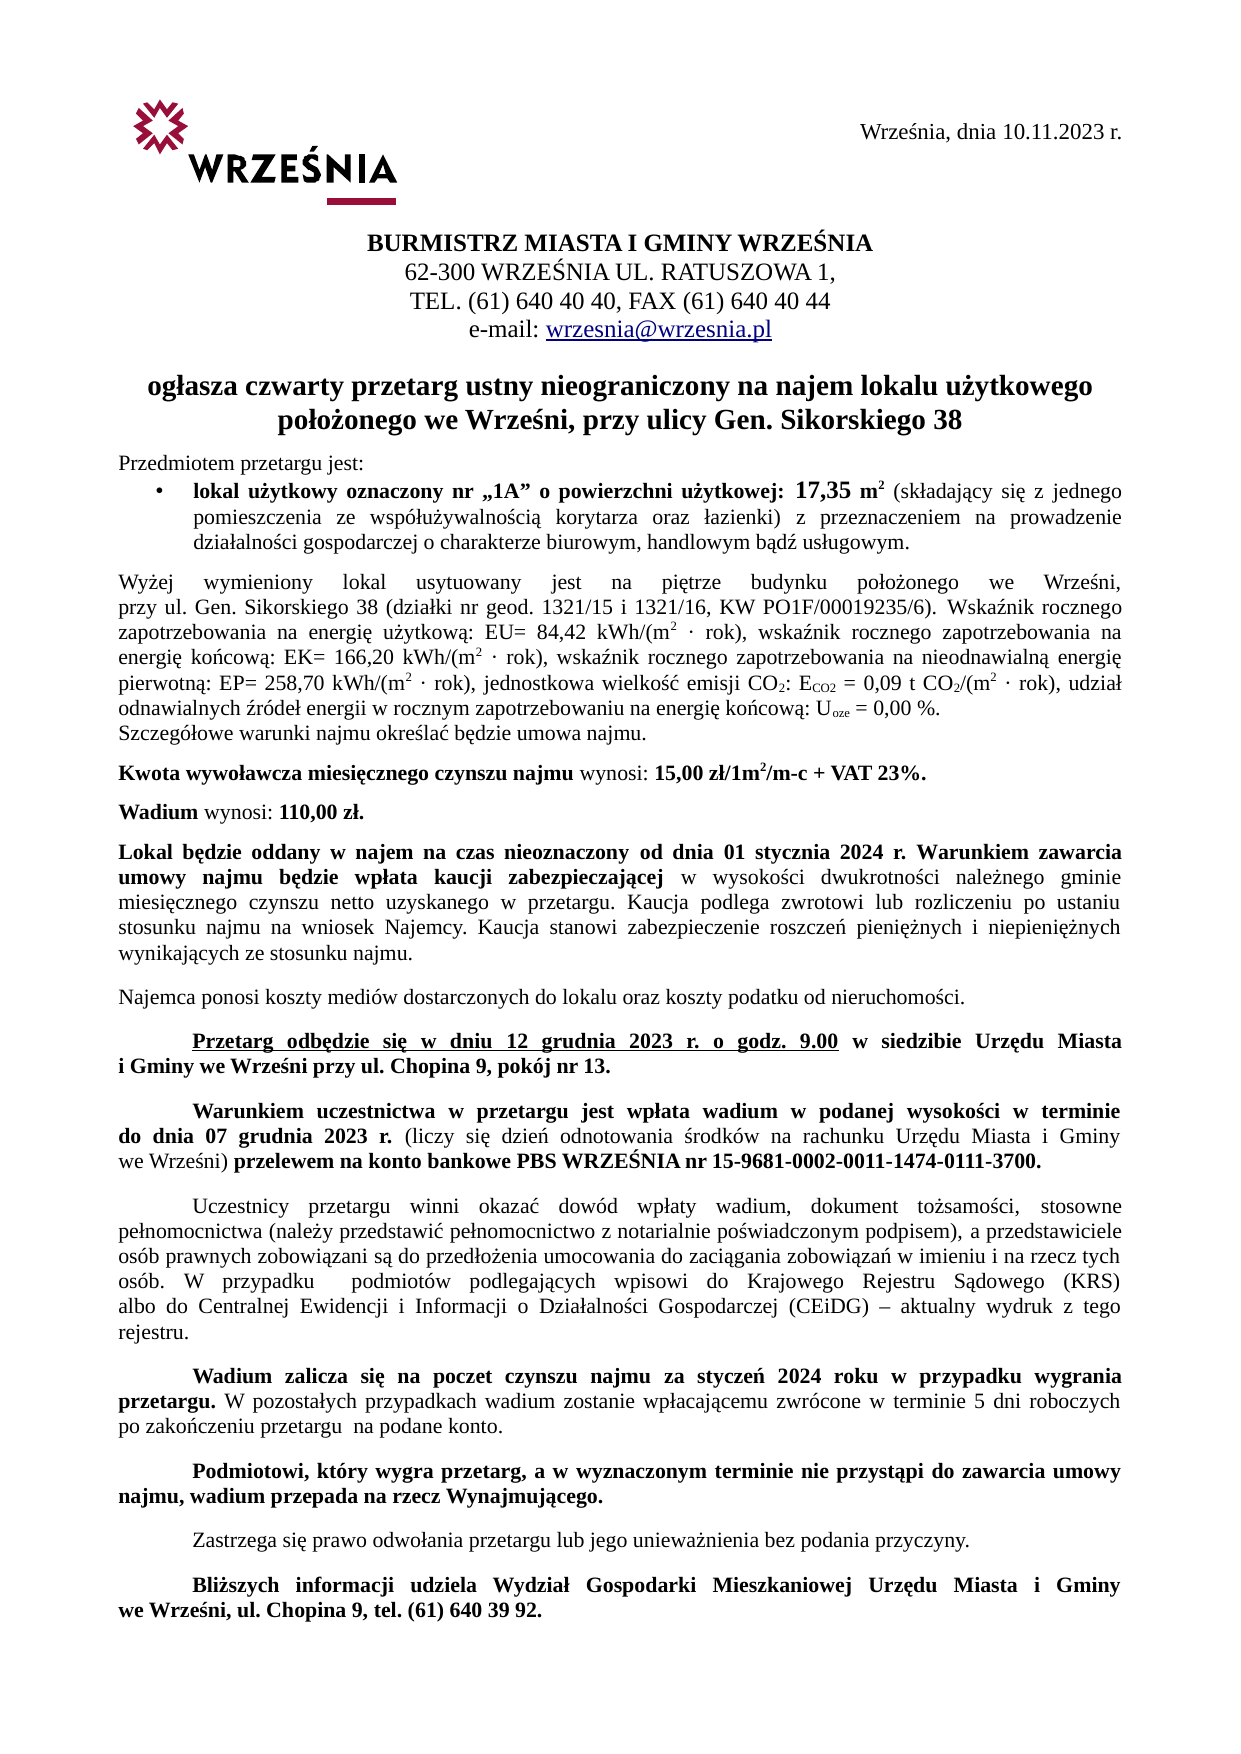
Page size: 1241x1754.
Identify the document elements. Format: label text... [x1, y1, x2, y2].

text Warunkiem uczestnictwa w przetargu jest wpłata wadium w podanej wysokości w terminie do dnia 07 grudnia 2023 r. (liczy się dzień odnotowania środków na rachunku Urzędu Miasta i Gminy we Wrześni) przelewem na konto bankowe PBS WRZEŚNIA nr 15-9681-0002-0011-1474-0111-3700. [118, 1098, 1122, 1173]
text Najemca ponosi koszty mediów dostarczonych do lokalu oraz koszty podatku od nieruchomości. [118, 984, 1122, 1009]
text Kwota wywoławcza miesięcznego czynszu najmu wynosi: 15,00 zł/1m2/m-c + VAT 23%. [118, 759, 1122, 785]
text 62-300 WRZEŚNIA UL. RATUSZOWA 1, [118, 257, 1122, 286]
text Bliższych informacji udziela Wydział Gospodarki Mieszkaniowej Urzędu Miasta i Gminy we Wrześni, ul. Chopina 9, tel. (61) 640 39 92. [118, 1572, 1122, 1622]
text Podmiotowi, który wygra przetarg, a w wyznaczonym terminie nie przystąpi do zawarcia umowy najmu, wadium przepada na rzecz Wynajmującego. [118, 1458, 1122, 1508]
text Lokal będzie oddany w najem na czas nieoznaczony od dnia 01 stycznia 2024 r. Warunkiem zawarcia umowy najmu będzie wpłata kaucji zabezpieczającej w wysokości dwukrotności należnego gminie miesięcznego czynszu netto uzyskanego w przetargu. Kaucja podlega zwrotowi lub rozliczeniu po ustaniu stosunku najmu na wniosek Najemcy. Kaucja stanowi zabezpieczenie roszczeń pieniężnych i niepieniężnych wynikających ze stosunku najmu. [118, 839, 1122, 965]
text Wyżej wymieniony lokal usytuowany jest na piętrze budynku położonego we Wrześni, przy ul. Gen. Sikorskiego 38 (działki nr geod. 1321/15 i 1321/16, KW PO1F/00019235/6). Wskaźnik rocznego zapotrzebowania na energię użytkową: EU= 84,42 kWh/(m2 · rok), wskaźnik rocznego zapotrzebowania na energię końcową: EK= 166,20 kWh/(m2 · rok), wskaźnik rocznego zapotrzebowania na nieodnawialną energię pierwotną: EP= 258,70 kWh/(m2 · rok), jednostkowa wielkość emisji CO2: ECO2 = 0,09 t CO2/(m2 · rok), udział odnawialnych źródeł energii w rocznym zapotrzebowaniu na energię końcową: Uoze = 0,00 %. [118, 569, 1122, 720]
text BURMISTRZ MIASTA I GMINY WRZEŚNIA [118, 228, 1122, 257]
text Wadium zalicza się na poczet czynszu najmu za styczeń 2024 roku w przypadku wygrania przetargu. W pozostałych przypadkach wadium zostanie wpłacającemu zwrócone w terminie 5 dni roboczych po zakończeniu przetargu na podane konto. [118, 1363, 1122, 1439]
text ogłasza czwarty przetarg ustny nieograniczony na najem lokalu użytkowego [118, 368, 1122, 402]
text Szczegółowe warunki najmu określać będzie umowa najmu. [118, 720, 1122, 745]
text [118, 118, 142, 144]
text Przetarg odbędzie się w dniu 12 grudnia 2023 r. o godz. 9.00 w siedzibie Urzędu Miasta i Gminy we Wrześni przy ul. Chopina 9, pokój nr 13. [118, 1028, 1122, 1079]
text położonego we Wrześni, przy ulicy Gen. Sikorskiego 38 [118, 402, 1122, 436]
text Uczestnicy przetargu winni okazać dowód wpłaty wadium, dokument tożsamości, stosowne pełnomocnictwa (należy przedstawić pełnomocnictwo z notarialnie poświadczonym podpisem), a przedstawiciele osób prawnych zobowiązani są do przedłożenia umocowania do zaciągania zobowiązań w imieniu i na rzecz tych osób. W przypadku podmiotów podlegających wpisowi do Krajowego Rejestru Sądowego (KRS) albo do Centralnej Ewidencji i Informacji o Działalności Gospodarczej (CEiDG) – aktualny wydruk z tego rejestru. [118, 1193, 1122, 1344]
text TEL. (61) 640 40 40, FAX (61) 640 40 44 [118, 286, 1122, 314]
text [141, 118, 180, 144]
text Przedmiotem przetargu jest: [118, 450, 1122, 475]
list lokal użytkowy oznaczony nr „1A” o powierzchni użytkowej: 17,35 m2 (składający się z jednego pomieszczenia ze współużywalnością korytarza oraz łazienki) z przeznaczeniem na prowadzenie działalności gospodarczej o charakterze biurowym, handlowym bądź usługowym. [156, 475, 1122, 554]
text Września, dnia 10.11.2023 r. [179, 118, 1122, 144]
text e-mail: wrzesnia@wrzesnia.pl [118, 314, 1122, 343]
text Wadium wynosi: 110,00 zł. [118, 799, 1122, 824]
text Zastrzega się prawo odwołania przetargu lub jego unieważnienia bez podania przyczyny. [118, 1527, 1122, 1553]
